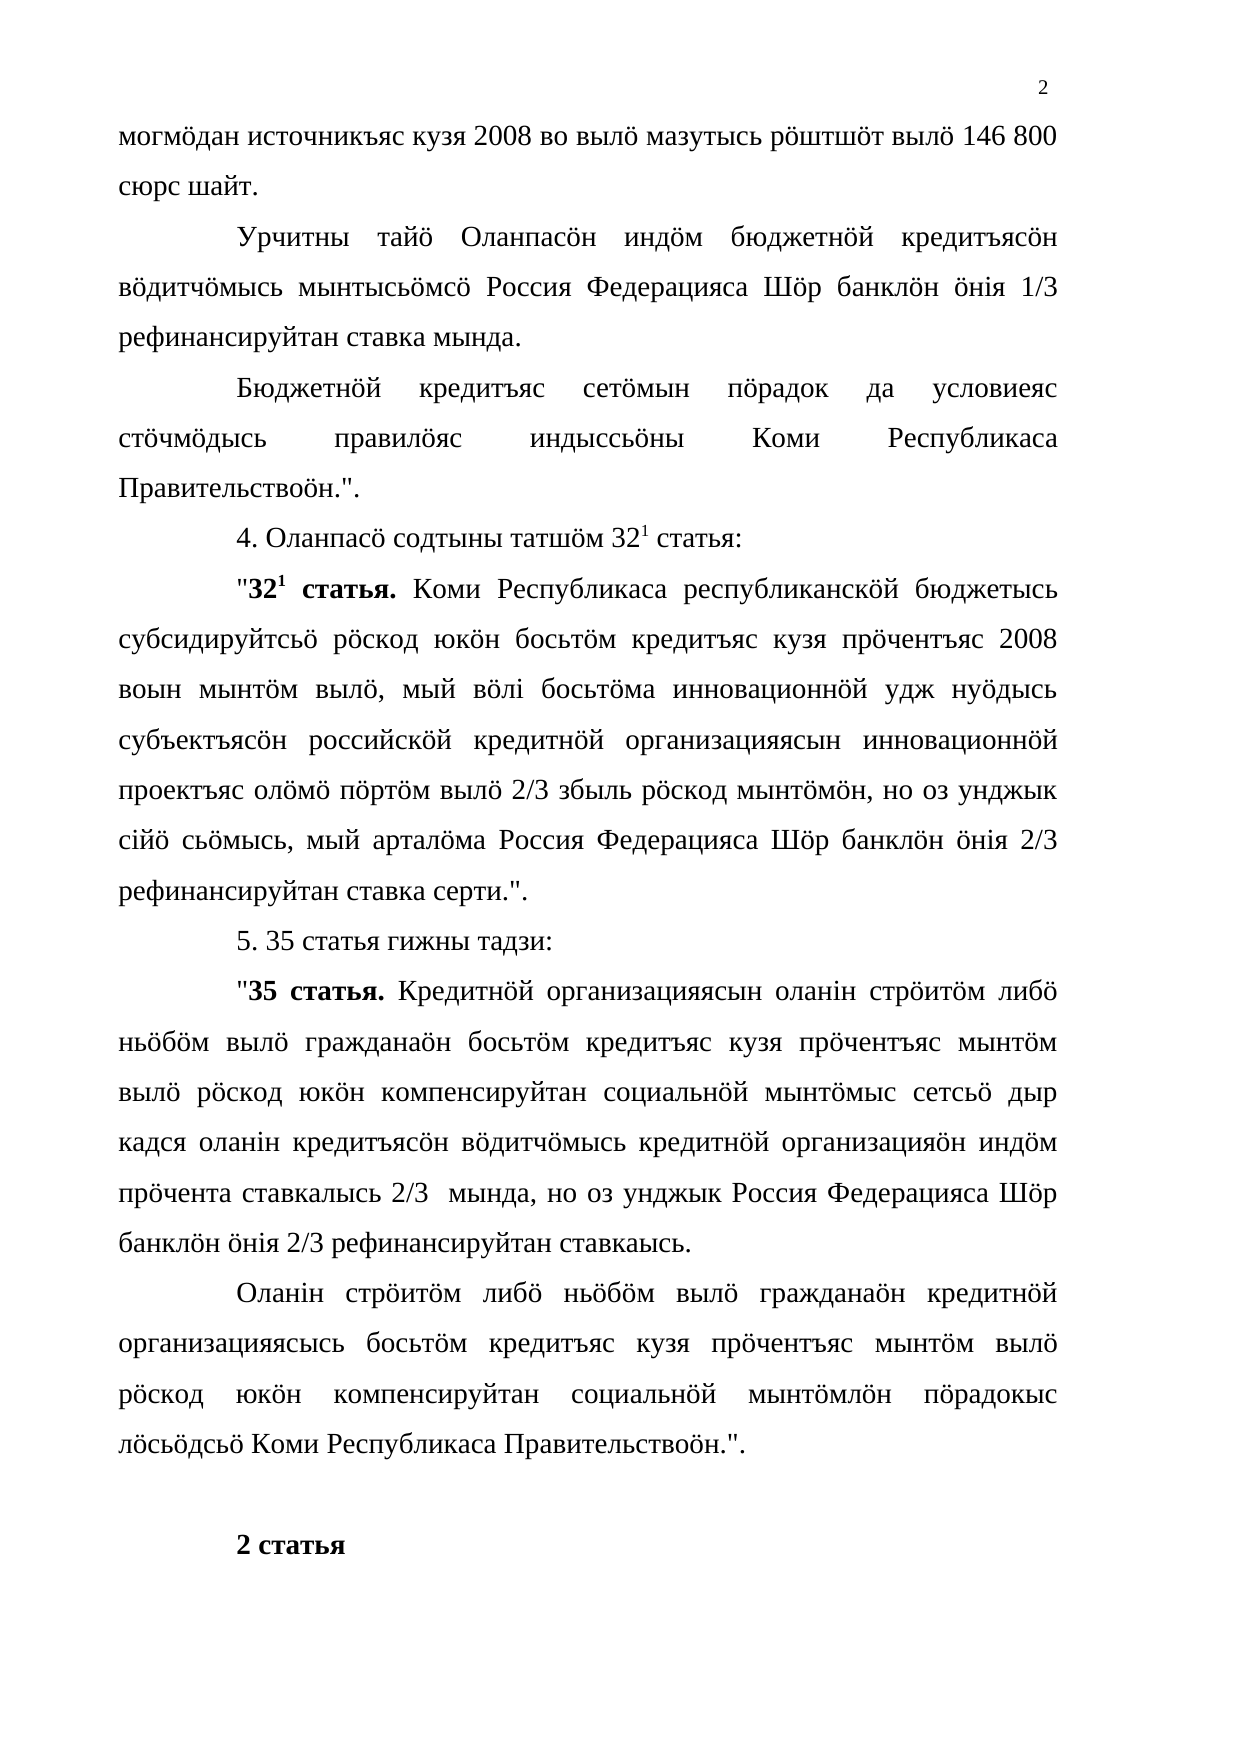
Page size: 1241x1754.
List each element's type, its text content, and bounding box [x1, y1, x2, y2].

text "321 статья. Коми Республикаса республиканскöй бюджетысь субсидируйтсьö рöскод юкöн босьтöм кредитъяс кузя прöчентъяс 2008 воын мынтöм вылö, мый вöлi босьтöма инновационнöй удж нуöдысь субъектъясöн российскöй кредитнöй организацияясын инновационнöй проектъяс олöмö пöртöм вылö 2/3 збыль рöскод мынтöмöн, но оз унджык сiйö сьöмысь, мый арталöма Россия Федерацияса Шöр банклöн öнiя 2/3 рефинансируйтан ставка серти.". [118, 571, 1058, 906]
text "35 статья. Кредитнöй организацияясын оланiн стрöитöм либö ньöбöм вылö гражданаöн босьтöм кредитъяс кузя прöчентъяс мынтöм вылö рöскод юкöн компенсируйтан социальнöй мынтöмыс сетсьö дыр кадся оланiн кредитъясöн вöдитчöмысь кредитнöй организацияöн индöм прöчента ставкалысь 2/3 мында, но оз унджык Россия Федерацияса Шöр банклöн öнiя 2/3 рефинансируйтан ставкаысь. [118, 973, 1058, 1258]
text Урчитны тайö Оланпасöн индöм бюджетнöй кредитъясöн вöдитчöмысь мынтысьöмсö Россия Федерацияса Шöр банклöн öнія 1/3 рефинансируйтан ставка мында. [118, 219, 1058, 353]
text 2 статья [118, 1527, 1058, 1560]
text Оланiн стрöитöм либö ньöбöм вылö гражданаöн кредитнöй организацияясысь босьтöм кредитъяс кузя прöчентъяс мынтöм вылö рöскод юкöн компенсируйтан социальнöй мынтöмлöн пöрадокыс лöсьöдсьö Коми Республикаса Правительствоöн.". [118, 1275, 1058, 1460]
text Бюджетнöй кредитъяс сетöмын пöрадок да условиеяс стöчмöдысь правилöяс индыссьöны Коми Республикаса Правительствоöн.". [118, 370, 1058, 504]
text 5. 35 статья гижны тадзи: [118, 923, 1058, 957]
text могмöдан источникъяс кузя 2008 во вылö мазутысь рöштшöт вылö 146 800 сюрс шайт. [118, 118, 1058, 202]
text 4. Оланпасö содтыны татшöм 321 статья: [118, 521, 1058, 554]
